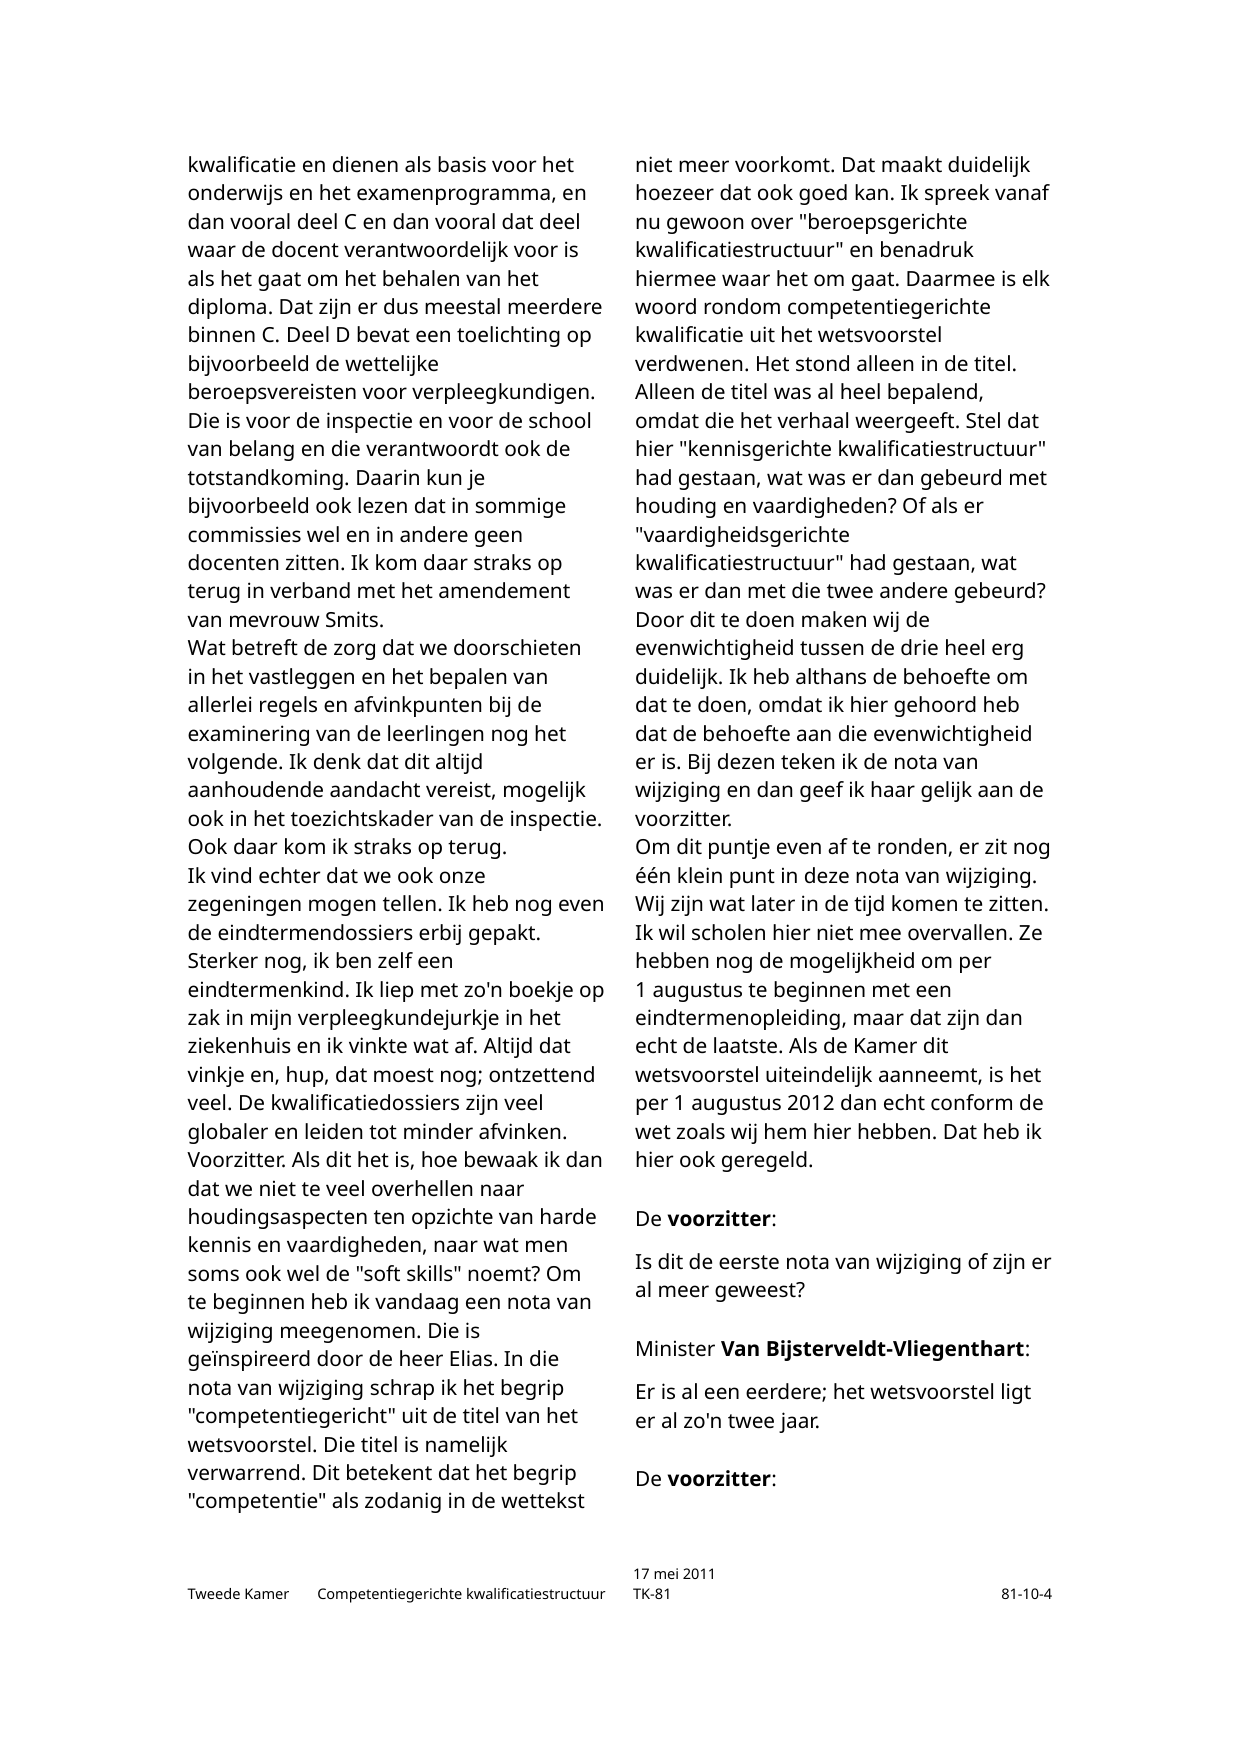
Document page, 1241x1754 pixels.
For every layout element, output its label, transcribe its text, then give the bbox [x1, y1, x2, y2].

text Ik vind echter dat we ook onze zegeningen mogen tellen. Ik heb nog even de eindtermendossiers erbij gepakt. Sterker nog, ik ben zelf een eindtermenkind. Ik liep met zo'n boekje op zak in mijn verpleegkundejurkje in het ziekenhuis en ik vinkte wat af. Altijd dat vinkje en, hup, dat moest nog; ontzettend veel. De kwalificatiedossiers zijn veel globaler en leiden tot minder afvinken. [187, 861, 605, 1145]
text kwalificatie en dienen als basis voor het onderwijs en het examenprogramma, en dan vooral deel C en dan vooral dat deel waar de docent verantwoordelijk voor is als het gaat om het behalen van het diploma. Dat zijn er dus meestal meerdere binnen C. Deel D bevat een toelichting op bijvoorbeeld de wettelijke beroepsvereisten voor verpleegkundigen. Die is voor de inspectie en voor de school van belang en die verantwoordt ook de totstandkoming. Daarin kun je bijvoorbeeld ook lezen dat in sommige commissies wel en in andere geen docenten zitten. Ik kom daar straks op terug in verband met het amendement van mevrouw Smits. [187, 150, 605, 633]
text Er is al een eerdere; het wetsvoorstel ligt er al zo'n twee jaar. [635, 1377, 1053, 1434]
text Om dit puntje even af te ronden, er zit nog één klein punt in deze nota van wijziging. Wij zijn wat later in de tijd komen te zitten. Ik wil scholen hier niet mee overvallen. Ze hebben nog de mogelijkheid om per 1 augustus te beginnen met een eindtermenopleiding, maar dat zijn dan echt de laatste. Als de Kamer dit wetsvoorstel uiteindelijk aanneemt, is het per 1 augustus 2012 dan echt conform de wet zoals wij hem hier hebben. Dat heb ik hier ook geregeld. [635, 832, 1053, 1174]
text De voorzitter: [635, 1204, 1053, 1232]
text Voorzitter. Als dit het is, hoe bewaak ik dan dat we niet te veel overhellen naar houdingsaspecten ten opzichte van harde kennis en vaardigheden, naar wat men soms ook wel de "soft skills" noemt? Om te beginnen heb ik vandaag een nota van wijziging meegenomen. Die is geïnspireerd door de heer Elias. In die nota van wijziging schrap ik het begrip "competentiegericht" uit de titel van het wetsvoorstel. Die titel is namelijk verwarrend. Dit betekent dat het begrip "competentie" als zodanig in de wettekst [187, 1145, 605, 1515]
text niet meer voorkomt. Dat maakt duidelijk hoezeer dat ook goed kan. Ik spreek vanaf nu gewoon over "beroepsgerichte kwalificatiestructuur" en benadruk hiermee waar het om gaat. Daarmee is elk woord rondom competentiegerichte kwalificatie uit het wetsvoorstel verdwenen. Het stond alleen in de titel. Alleen de titel was al heel bepalend, omdat die het verhaal weergeeft. Stel dat hier "kennisgerichte kwalificatiestructuur" had gestaan, wat was er dan gebeurd met houding en vaardigheden? Of als er "vaardigheidsgerichte kwalificatiestructuur" had gestaan, wat was er dan met die twee andere gebeurd? Door dit te doen maken wij de evenwichtigheid tussen de drie heel erg duidelijk. Ik heb althans de behoefte om dat te doen, omdat ik hier gehoord heb dat de behoefte aan die evenwichtigheid er is. Bij dezen teken ik de nota van wijziging en dan geef ik haar gelijk aan de voorzitter. [635, 150, 1053, 832]
text De voorzitter: [635, 1464, 1053, 1493]
text Is dit de eerste nota van wijziging of zijn er al meer geweest? [635, 1247, 1053, 1304]
text Minister Van Bijsterveldt-Vliegenthart: [635, 1334, 1053, 1362]
text Wat betreft de zorg dat we doorschieten in het vastleggen en het bepalen van allerlei regels en afvinkpunten bij de examinering van de leerlingen nog het volgende. Ik denk dat dit altijd aanhoudende aandacht vereist, mogelijk ook in het toezichtskader van de inspectie. Ook daar kom ik straks op terug. [187, 633, 605, 861]
